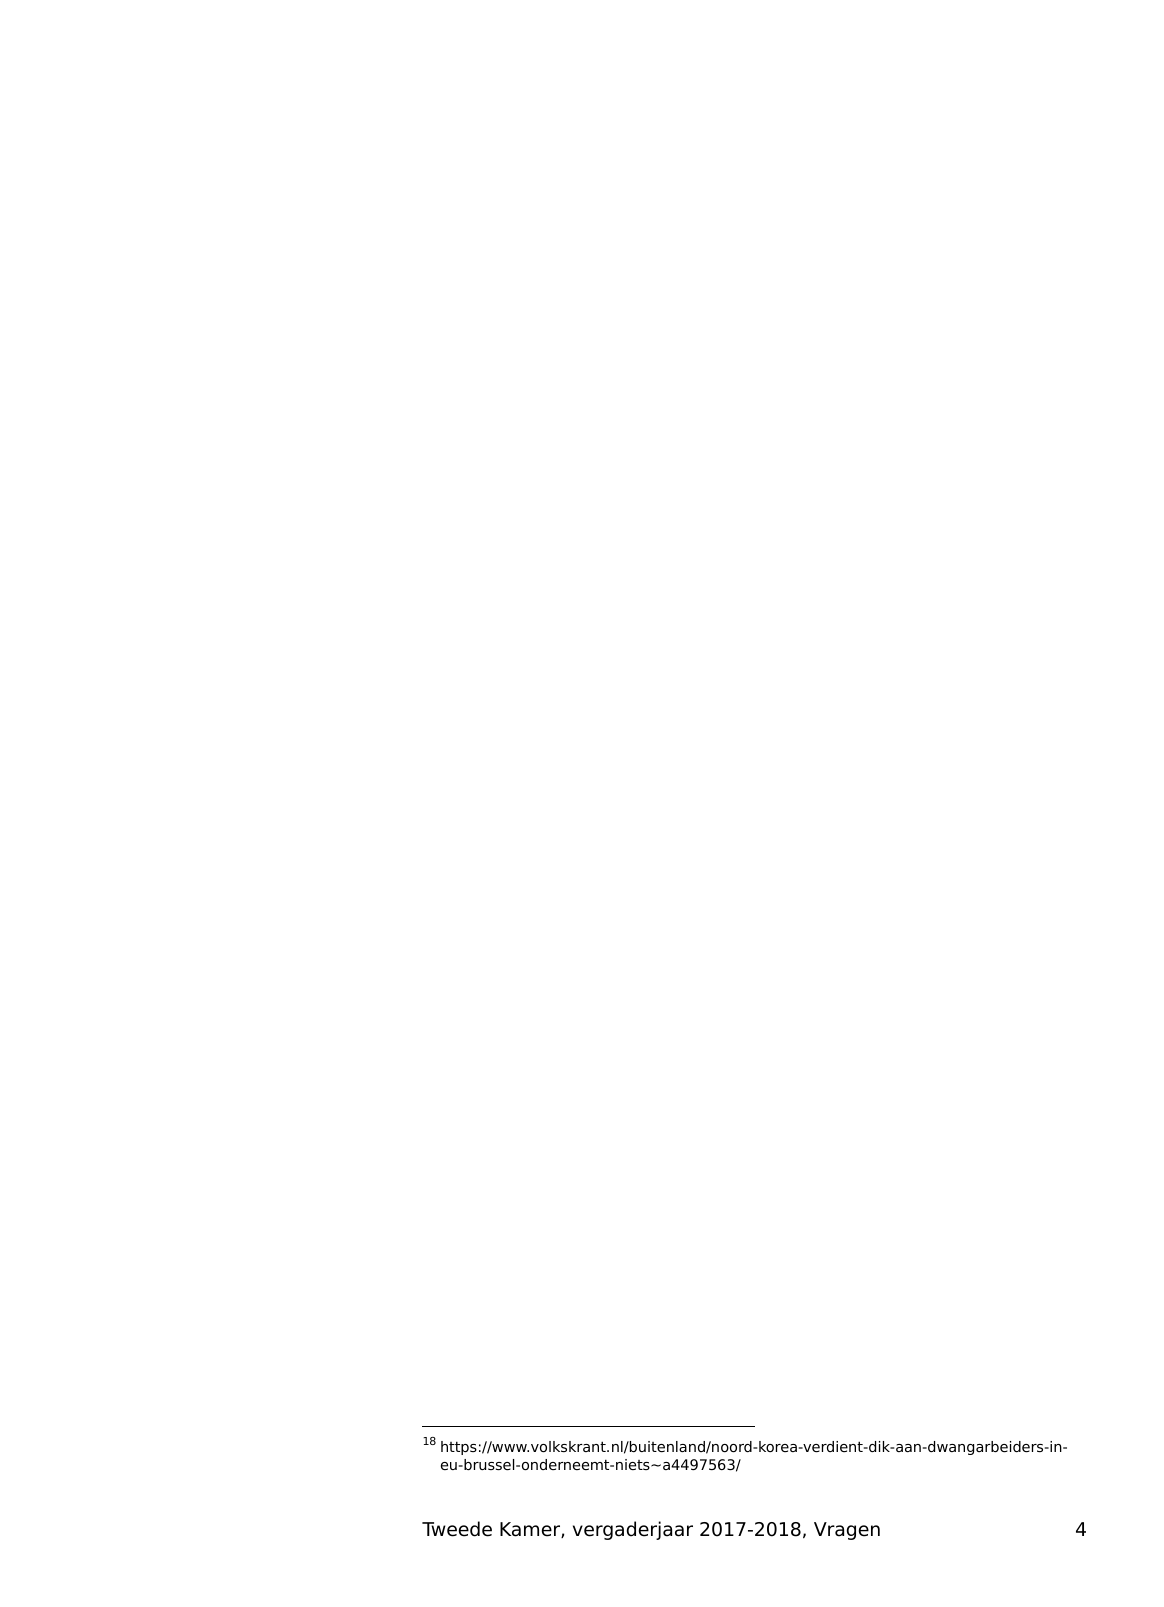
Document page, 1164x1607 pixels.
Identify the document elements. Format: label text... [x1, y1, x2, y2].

text https://www.volkskrant.nl/buitenland/noord-korea-verdient-dik-aan-dwangarbeiders-in-eu-brussel-onderneemt-niets~a4497563/ [422, 1435, 1087, 1474]
